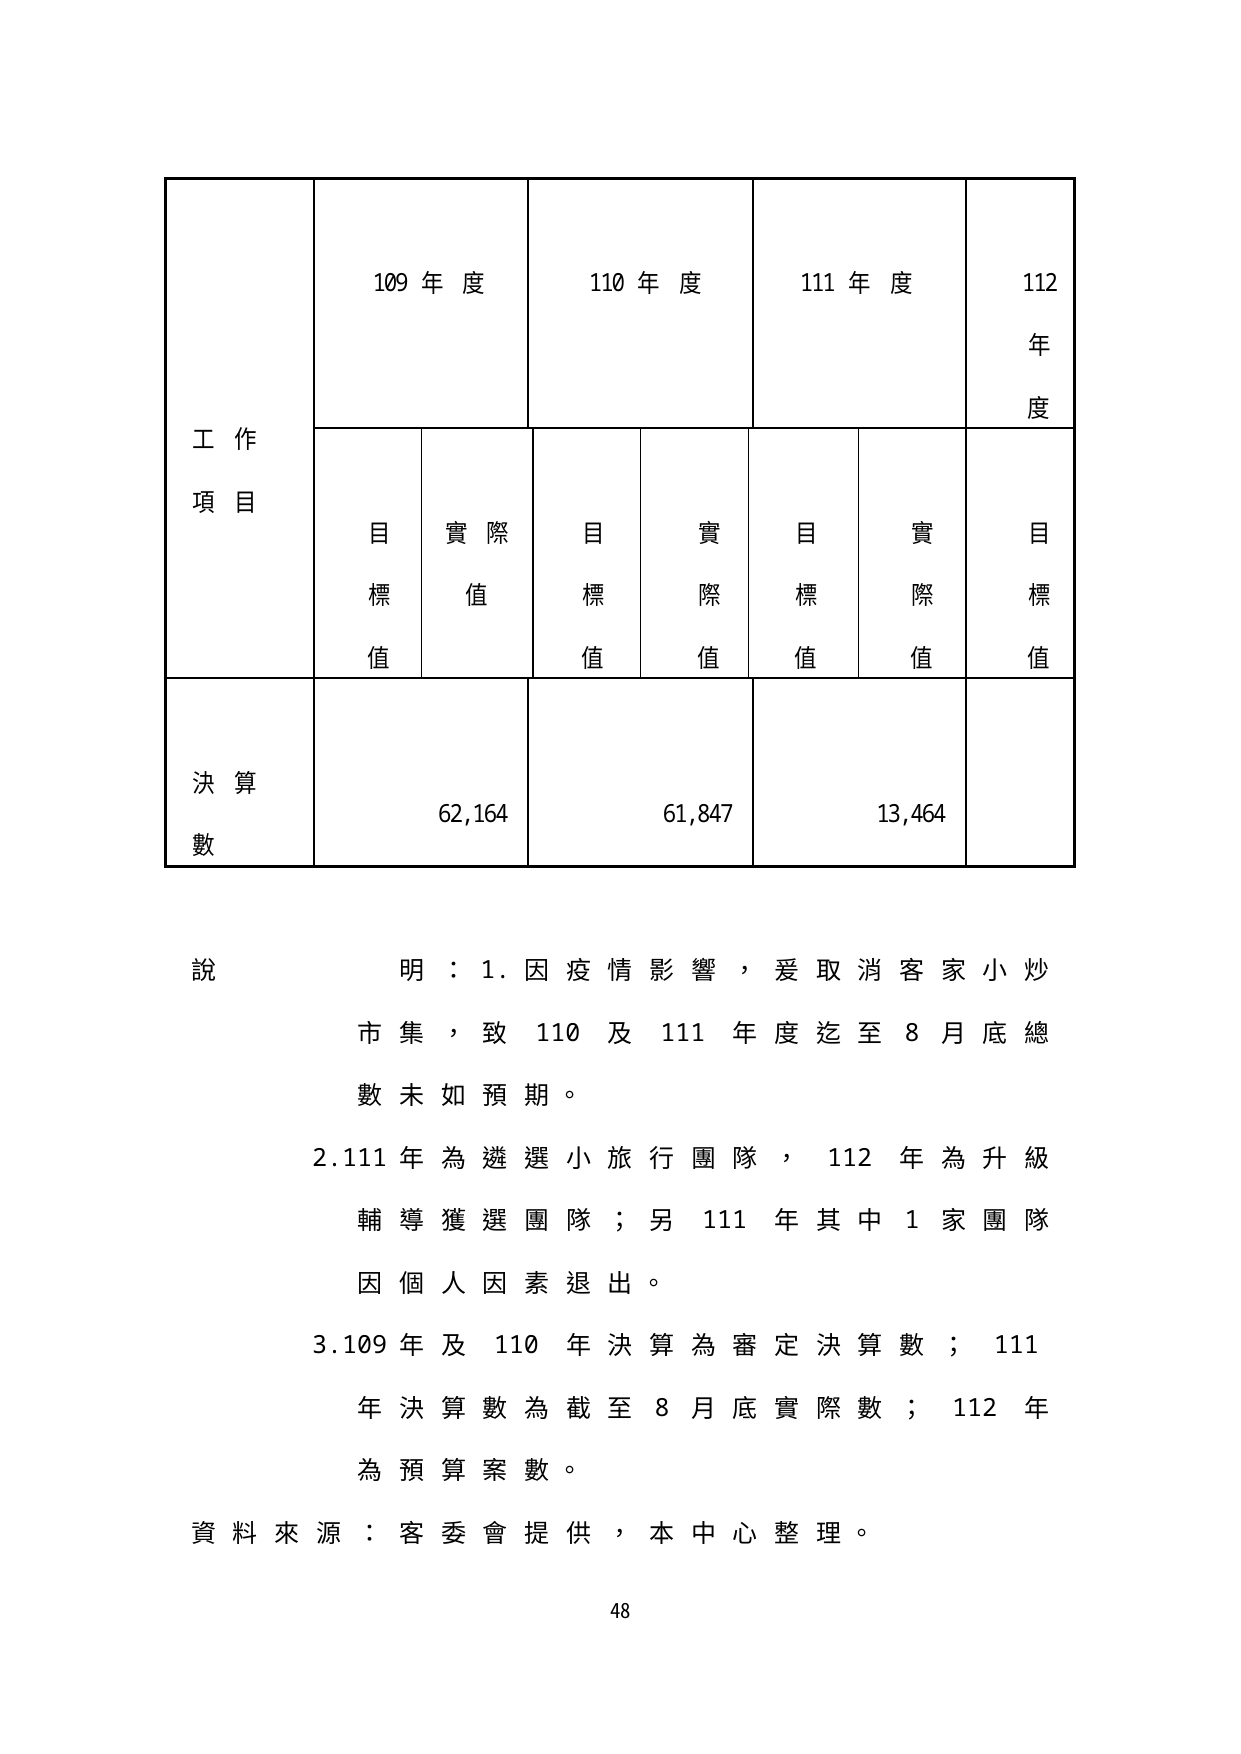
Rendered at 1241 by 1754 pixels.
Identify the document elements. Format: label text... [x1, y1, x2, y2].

table_cell 決算數 [167, 679, 313, 865]
table_cell 13,464 [754, 679, 965, 865]
table_cell 實際值 [641, 429, 748, 677]
text 資料來源：客委會提供，本中心整理。 [177, 1490, 1070, 1552]
table_cell 目標值 [967, 429, 1073, 677]
table_cell 目標值 [315, 429, 421, 677]
table_cell 實際值 [859, 429, 965, 677]
text 說 明：1.因疫情影響，爰取消客家小炒市集，致110及111年度迄至8月底總數未如預期。 [177, 927, 1070, 1115]
text 3.109年及110年決算為審定決算數；111年決算數為截至8月底實際數；112年為預算案數。 [301, 1302, 1071, 1490]
table_cell 目標值 [749, 429, 858, 677]
table_header 工作項目 [167, 180, 313, 677]
table_cell 實際值 [422, 429, 532, 677]
table_header 111年度 [754, 180, 965, 427]
table_header 109年度 [315, 180, 527, 427]
table_cell 61,847 [529, 679, 752, 865]
table_cell 62,164 [315, 679, 527, 865]
table_header 110年度 [529, 180, 752, 427]
table_cell [967, 679, 1073, 865]
table_cell 目標值 [534, 429, 640, 677]
table_header 112年度 [967, 180, 1073, 427]
text 2.111年為遴選小旅行團隊，112年為升級輔導獲選團隊；另111年其中1家團隊因個人因素退出。 [301, 1115, 1071, 1302]
